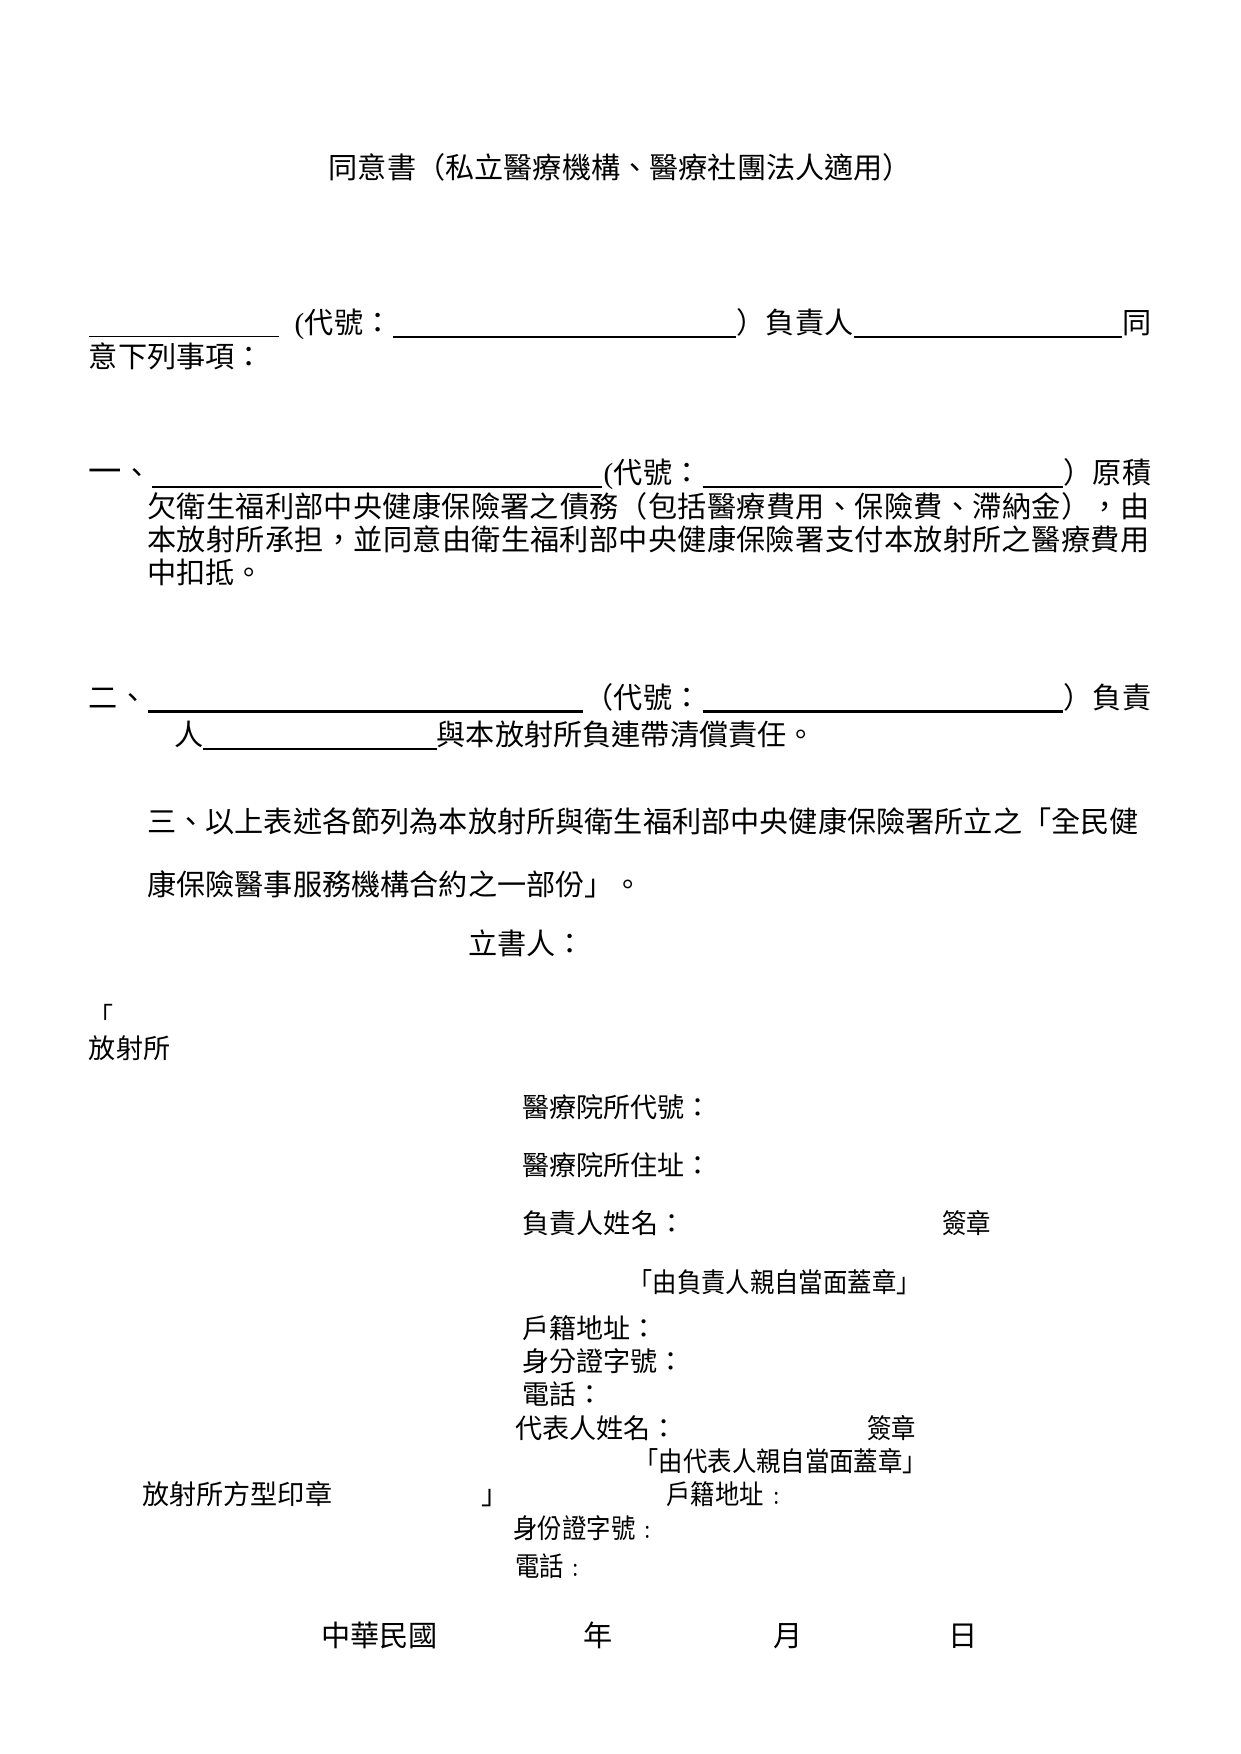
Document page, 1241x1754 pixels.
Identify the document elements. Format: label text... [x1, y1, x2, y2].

text 負責人姓名： 簽章 [89, 1207, 1152, 1241]
text 一、 (代號： ）原積欠衛生福利部中央健康保險署之債務（包括醫療費用、保險費、滯納金），由本放射所承担，並同意由衛生福利部中央健康保險署支付本放射所之醫療費用中扣抵。 [89, 457, 1152, 591]
text ｢由負責人親自當面蓋章｣ [89, 1266, 1152, 1299]
text 電話﹕ [89, 1545, 1152, 1584]
text 同意書（私立醫療機構、醫療社團法人適用） [89, 124, 1152, 186]
text 「 放射所 [89, 999, 1152, 1066]
text 身分證字號： [89, 1345, 1152, 1378]
text 立書人： [89, 928, 1152, 961]
text 中華民國 年 月 日 [89, 1613, 1152, 1655]
text 醫療院所住址： [89, 1149, 1152, 1182]
text 代表人姓名： 簽章 [89, 1411, 1152, 1445]
text 醫療院所代號： [89, 1091, 1152, 1124]
text 放射所方型印章 」 戶籍地址﹕ [89, 1478, 1152, 1511]
text 電話： [89, 1378, 1152, 1411]
text 身份證字號﹕ [107, 1511, 1152, 1545]
text 戶籍地址： [89, 1311, 1152, 1345]
text (代號： ）負責人 同意下列事項： [89, 307, 1152, 374]
text 二、 （代號： ）負責人 與本放射所負連帶清償責任。 [89, 678, 1152, 753]
text ｢由代表人親自當面蓋章｣ [89, 1445, 1152, 1478]
text 三、以上表述各節列為本放射所與衛生福利部中央健康保險署所立之「全民健康保險醫事服務機構合約之一部份」。 [147, 778, 1152, 903]
